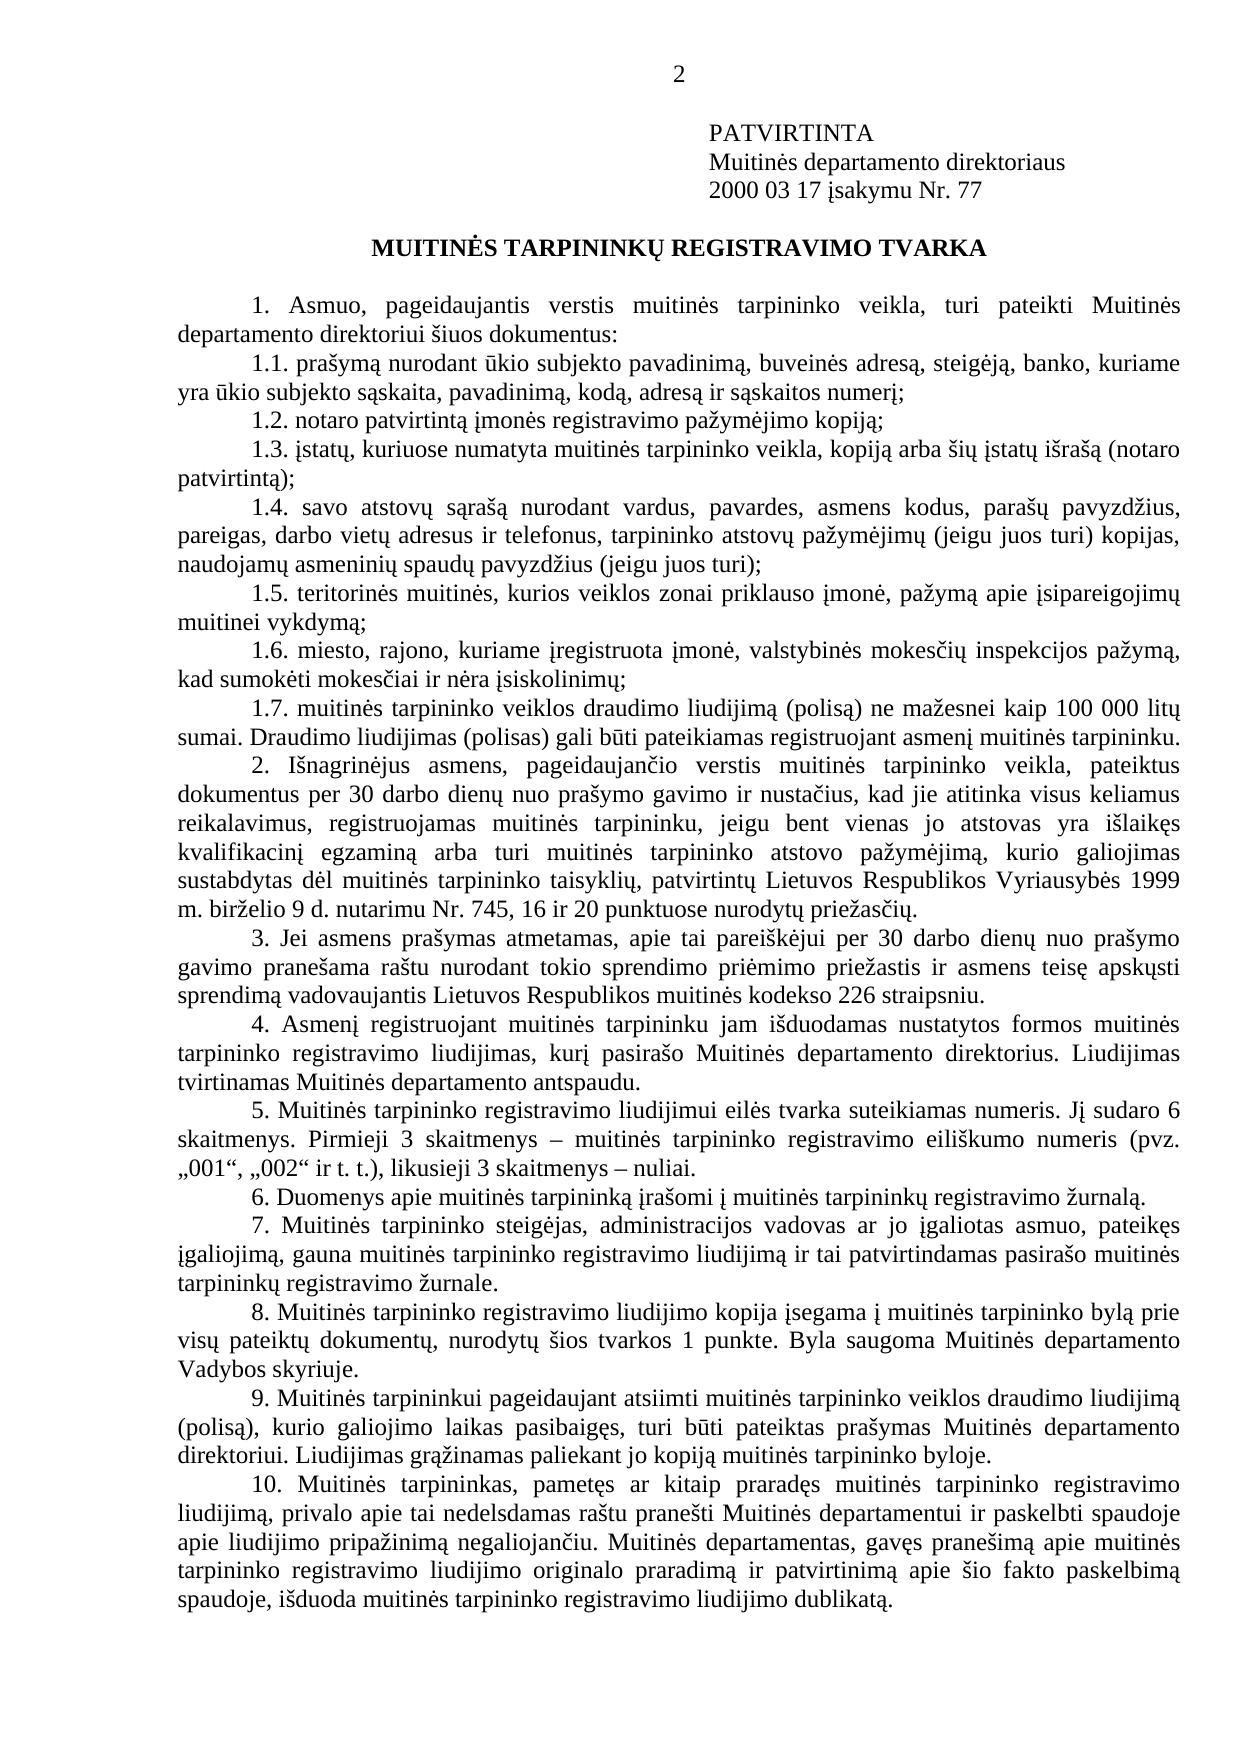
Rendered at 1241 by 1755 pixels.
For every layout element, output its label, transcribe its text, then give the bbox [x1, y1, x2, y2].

text Muitinės departamento direktoriaus [177, 147, 1181, 176]
text 1.2. notaro patvirtintą įmonės registravimo pažymėjimo kopiją; [177, 406, 1181, 434]
text 5. Muitinės tarpininko registravimo liudijimui eilės tvarka suteikiamas numeris. Jį sudaro 6 skaitmenys. Pirmieji 3 skaitmenys – muitinės tarpininko registravimo eiliškumo numeris (pvz. „001“, „002“ ir t. t.), likusieji 3 skaitmenys – nuliai. [177, 1096, 1181, 1182]
text PATVIRTINTA [709, 118, 1181, 147]
text 3. Jei asmens prašymas atmetamas, apie tai pareiškėjui per 30 darbo dienų nuo prašymo gavimo pranešama raštu nurodant tokio sprendimo priėmimo priežastis ir asmens teisę apskųsti sprendimą vadovaujantis Lietuvos Respublikos muitinės kodekso 226 straipsniu. [177, 923, 1181, 1009]
text 1.6. miesto, rajono, kuriame įregistruota įmonė, valstybinės mokesčių inspekcijos pažymą, kad sumokėti mokesčiai ir nėra įsiskolinimų; [177, 636, 1181, 693]
text MUITINĖS TARPININKŲ REGISTRAVIMO TVARKA [177, 233, 1181, 262]
text 10. Muitinės tarpininkas, pametęs ar kitaip praradęs muitinės tarpininko registravimo liudijimą, privalo apie tai nedelsdamas raštu pranešti Muitinės departamentui ir paskelbti spaudoje apie liudijimo pripažinimą negaliojančiu. Muitinės departamentas, gavęs pranešimą apie muitinės tarpininko registravimo liudijimo originalo praradimą ir patvirtinimą apie šio fakto paskelbimą spaudoje, išduoda muitinės tarpininko registravimo liudijimo dublikatą. [177, 1469, 1181, 1613]
text 1.3. įstatų, kuriuose numatyta muitinės tarpininko veikla, kopiją arba šių įstatų išrašą (notaro patvirtintą); [177, 434, 1181, 492]
text 9. Muitinės tarpininkui pageidaujant atsiimti muitinės tarpininko veiklos draudimo liudijimą (polisą), kurio galiojimo laikas pasibaigęs, turi būti pateiktas prašymas Muitinės departamento direktoriui. Liudijimas grąžinamas paliekant jo kopiją muitinės tarpininko byloje. [177, 1383, 1181, 1469]
text 4. Asmenį registruojant muitinės tarpininku jam išduodamas nustatytos formos muitinės tarpininko registravimo liudijimas, kurį pasirašo Muitinės departamento direktorius. Liudijimas tvirtinamas Muitinės departamento antspaudu. [177, 1009, 1181, 1096]
text 1.5. teritorinės muitinės, kurios veiklos zonai priklauso įmonė, pažymą apie įsipareigojimų muitinei vykdymą; [177, 578, 1181, 636]
text 2000 03 17 įsakymu Nr. 77 [177, 176, 1181, 204]
text 7. Muitinės tarpininko steigėjas, administracijos vadovas ar jo įgaliotas asmuo, pateikęs įgaliojimą, gauna muitinės tarpininko registravimo liudijimą ir tai patvirtindamas pasirašo muitinės tarpininkų registravimo žurnale. [177, 1211, 1181, 1297]
text 1.4. savo atstovų sąrašą nurodant vardus, pavardes, asmens kodus, parašų pavyzdžius, pareigas, darbo vietų adresus ir telefonus, tarpininko atstovų pažymėjimų (jeigu juos turi) kopijas, naudojamų asmeninių spaudų pavyzdžius (jeigu juos turi); [177, 492, 1181, 578]
text 6. Duomenys apie muitinės tarpininką įrašomi į muitinės tarpininkų registravimo žurnalą. [177, 1182, 1181, 1211]
text 2. Išnagrinėjus asmens, pageidaujančio verstis muitinės tarpininko veikla, pateiktus dokumentus per 30 darbo dienų nuo prašymo gavimo ir nustačius, kad jie atitinka visus keliamus reikalavimus, registruojamas muitinės tarpininku, jeigu bent vienas jo atstovas yra išlaikęs kvalifikacinį egzaminą arba turi muitinės tarpininko atstovo pažymėjimą, kurio galiojimas sustabdytas dėl muitinės tarpininko taisyklių, patvirtintų Lietuvos Respublikos Vyriausybės 1999 m. birželio 9 d. nutarimu Nr. 745, 16 ir 20 punktuose nurodytų priežasčių. [177, 751, 1181, 923]
text 1. Asmuo, pageidaujantis verstis muitinės tarpininko veikla, turi pateikti Muitinės departamento direktoriui šiuos dokumentus: [177, 291, 1181, 348]
text 1.1. prašymą nurodant ūkio subjekto pavadinimą, buveinės adresą, steigėją, banko, kuriame yra ūkio subjekto sąskaita, pavadinimą, kodą, adresą ir sąskaitos numerį; [177, 348, 1181, 406]
text 8. Muitinės tarpininko registravimo liudijimo kopija įsegama į muitinės tarpininko bylą prie visų pateiktų dokumentų, nurodytų šios tvarkos 1 punkte. Byla saugoma Muitinės departamento Vadybos skyriuje. [177, 1297, 1181, 1383]
text 1.7. muitinės tarpininko veiklos draudimo liudijimą (polisą) ne mažesnei kaip 100 000 litų sumai. Draudimo liudijimas (polisas) gali būti pateikiamas registruojant asmenį muitinės tarpininku. [177, 693, 1181, 751]
